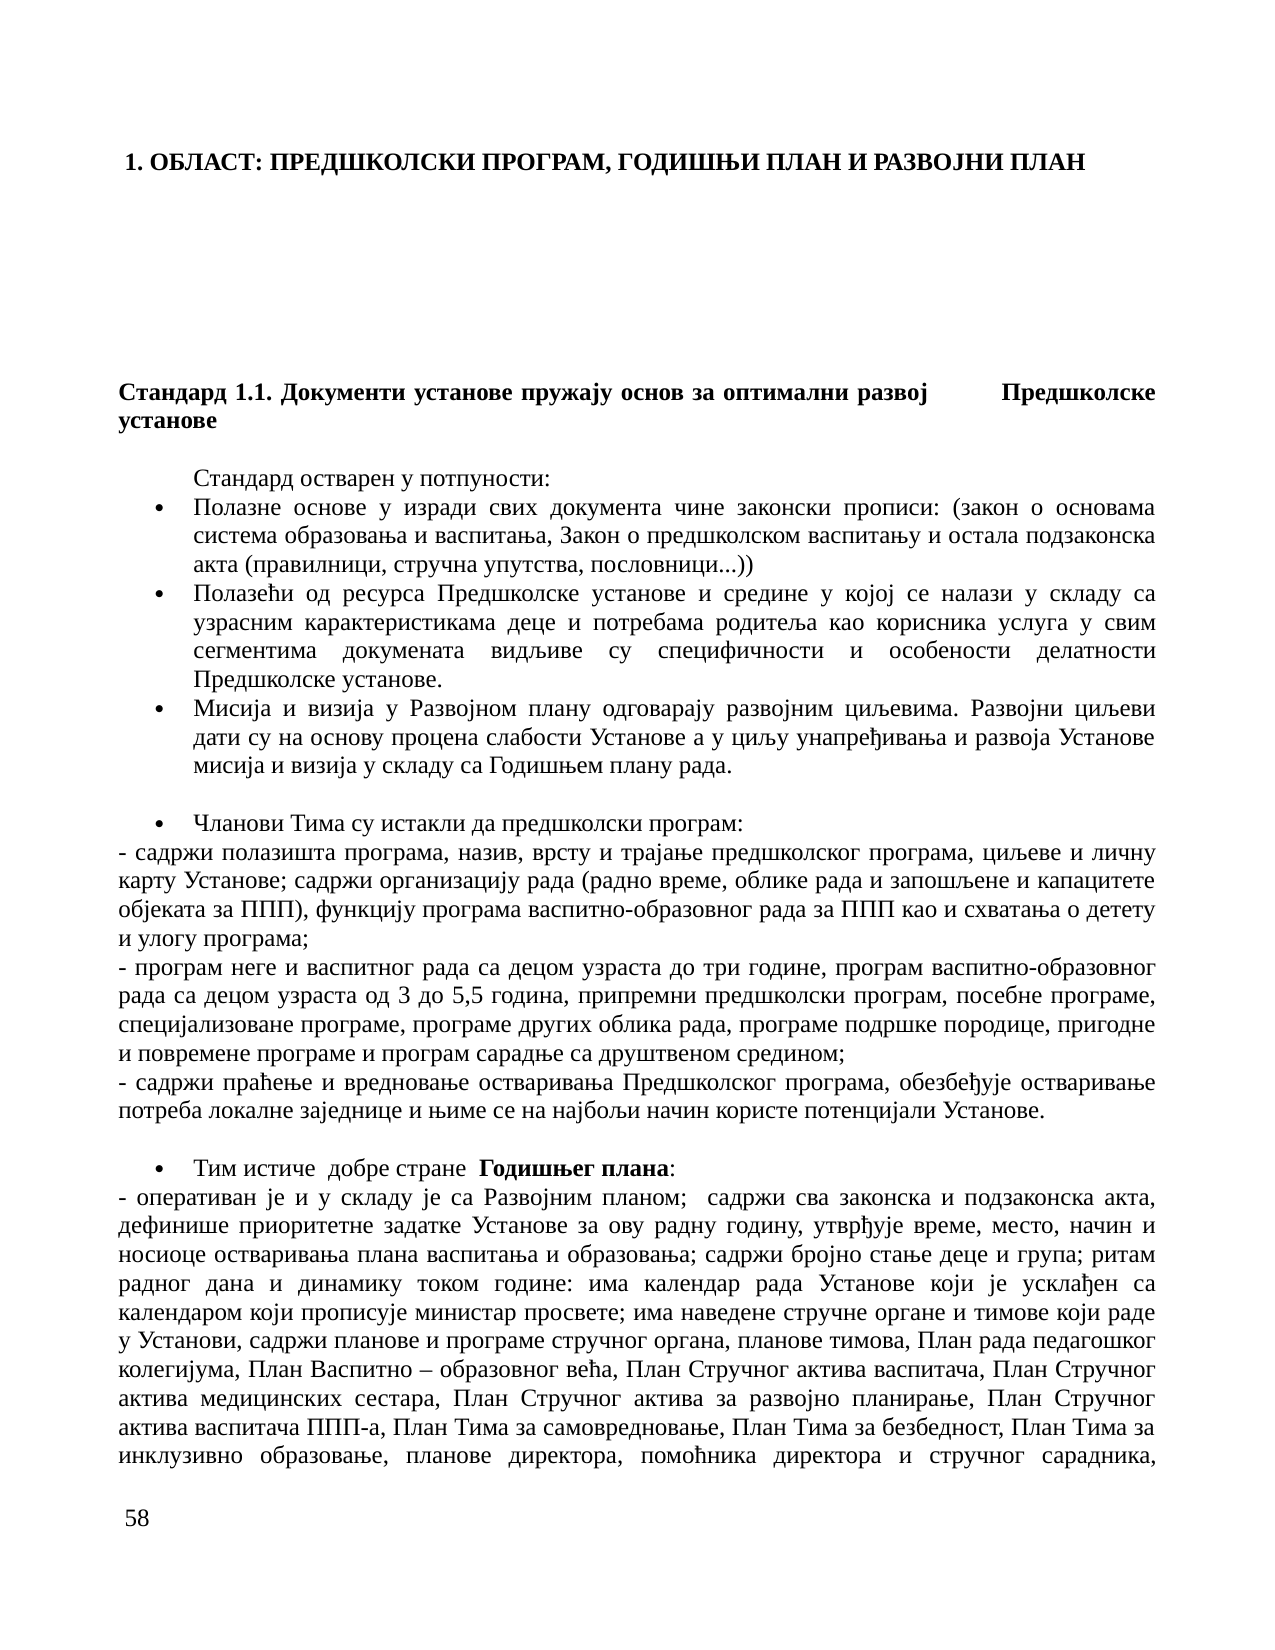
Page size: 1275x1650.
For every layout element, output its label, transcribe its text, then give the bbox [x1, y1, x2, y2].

text - садржи полазишта програма, назив, врсту и трајање предшколског програма, циљеве и личну карту Установе; садржи организацију рада (радно време, облике рада и запошљене и капацитете објеката за ППП), функцију програма васпитно-образовног рада за ППП као и схватања о детету и улогу програма; [118, 837, 1157, 952]
text - оперативан је и у складу је са Развојним планом; садржи сва законска и подзаконска акта, дефинише приоритетне задатке Установе за ову радну годину, утврђује време, место, начин и носиоце остваривања плана васпитања и образовања; садржи бројно стање деце и група; ритам радног дана и динамику током године: има календар рада Установе који је усклађен са календаром који прописује министар просвете; има наведене стручне органе и тимове који раде у Установи, садржи планове и програме стручног органа, планове тимова, План рада педагошког колегијума, План Васпитно – образовног већа, План Стручног актива васпитача, План Стручног актива медицинских сестара, План Стручног актива за развојно планирање, План Стручног актива васпитача ППП-а, План Тима за самовредновање, План Тима за безбедност, План Тима за инклузивно образовање, планове директора, помоћника директора и стручног сарадника, [118, 1182, 1157, 1469]
text - садржи праћење и вредновање остваривања Предшколског програма, обезбеђује остваривање потреба локалне заједнице и њиме се на најбољи начин користе потенцијали Установе. [118, 1067, 1157, 1124]
list Чланови Тима су истакли да предшколски програм: [156, 808, 1157, 837]
list Тим истиче добре стране Годишњег плана: [156, 1153, 1157, 1182]
list Полазне основе у изради свих документа чине законски прописи: (закон о основама система образовања и васпитања, Закон о предшколском васпитању и остала подзаконска акта (правилници, стручна упутства, пословници...)) [156, 492, 1157, 578]
text - програм неге и васпитног рада са децом узраста до три године, програм васпитно-образовног рада са децом узраста од 3 до 5,5 година, припремни предшколски програм, посебне програме, специјализоване програме, програме других облика рада, програме подршке породице, пригодне и повремене програме и програм сарадње са друштвеном средином; [118, 952, 1157, 1067]
list Полазећи од ресурса Предшколске установе и средине у којој се налази у складу са узрасним карактеристикама деце и потребама родитеља као корисника услуга у свим сегментима докумената видљиве су специфичности и особености делатности Предшколске установе. [156, 578, 1157, 693]
list Мисија и визија у Развојном плану одговарају развојним циљевима. Развојни циљеви дати су на основу процена слабости Установе а у циљу унапређивања и развоја Установе мисија и визија у складу са Годишњем плану рада. [156, 693, 1157, 779]
text Стандард остварен у потпуности: [118, 463, 1157, 492]
text 1. ОБЛАСТ: ПРЕДШКОЛСКИ ПРОГРАМ, ГОДИШЊИ ПЛАН И РАЗВОЈНИ ПЛАН [118, 147, 1157, 176]
text Стандард 1.1. Документи установе пружају основ за оптимални развој Предшколске установе [118, 377, 1157, 434]
